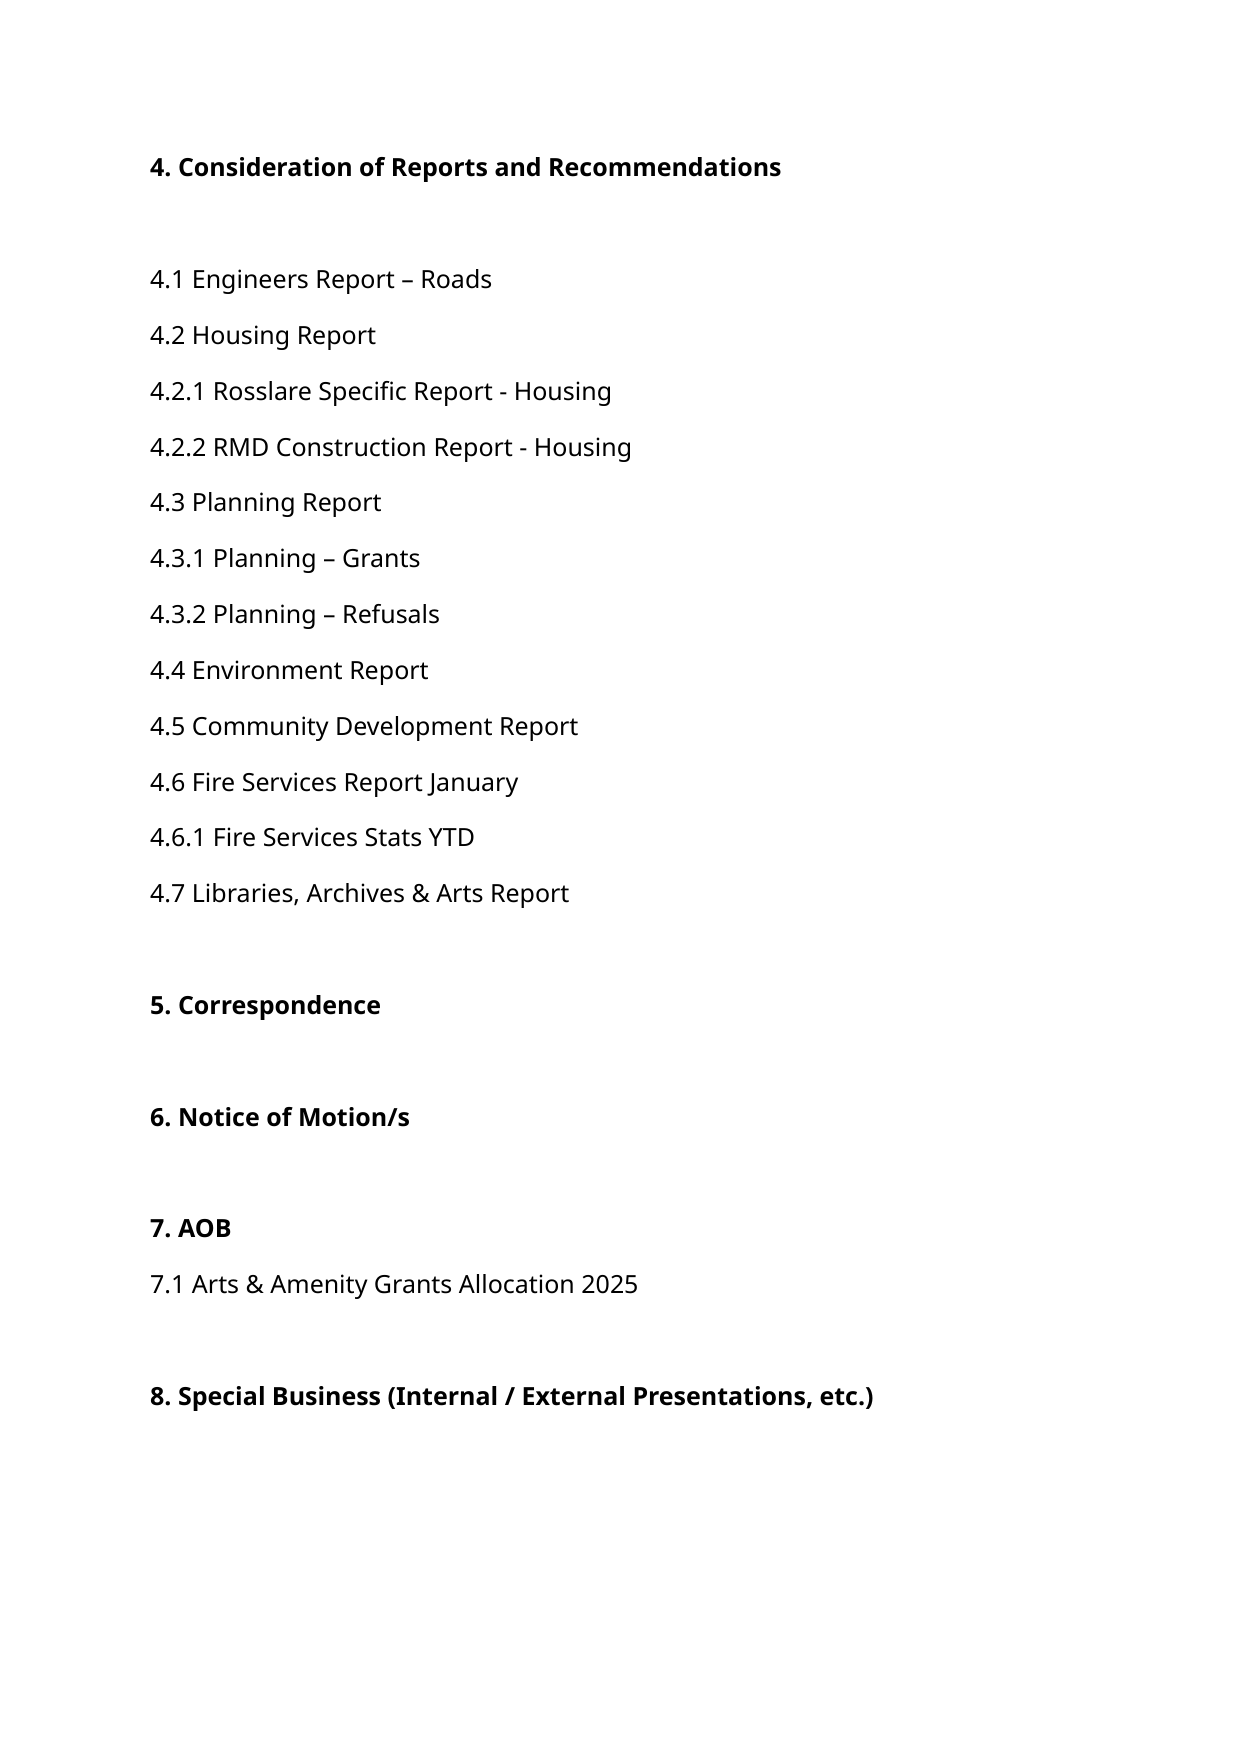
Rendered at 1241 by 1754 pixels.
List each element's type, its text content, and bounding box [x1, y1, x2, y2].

text 4. Consideration of Reports and Recommendations [150, 150, 1090, 184]
text 4.7 Libraries, Archives & Arts Report [150, 876, 1090, 910]
text 4.5 Community Development Report [150, 708, 1090, 742]
text 4.6 Fire Services Report January [150, 764, 1090, 798]
text 4.2.2 RMD Construction Report - Housing [150, 429, 1090, 463]
text 4.3.2 Planning – Refusals [150, 597, 1090, 631]
text 4.2.1 Rosslare Specific Report - Housing [150, 373, 1090, 407]
text 8. Special Business (Internal / External Presentations, etc.) [150, 1378, 1090, 1412]
text 7. AOB [150, 1211, 1090, 1245]
text 4.6.1 Fire Services Stats YTD [150, 820, 1090, 854]
text 6. Notice of Motion/s [150, 1099, 1090, 1133]
text 5. Correspondence [150, 987, 1090, 1022]
text 4.2 Housing Report [150, 317, 1090, 352]
text 4.4 Environment Report [150, 652, 1090, 687]
text 7.1 Arts & Amenity Grants Allocation 2025 [150, 1267, 1090, 1301]
text 4.1 Engineers Report – Roads [150, 262, 1090, 296]
text 4.3.1 Planning – Grants [150, 541, 1090, 575]
text 4.3 Planning Report [150, 485, 1090, 519]
